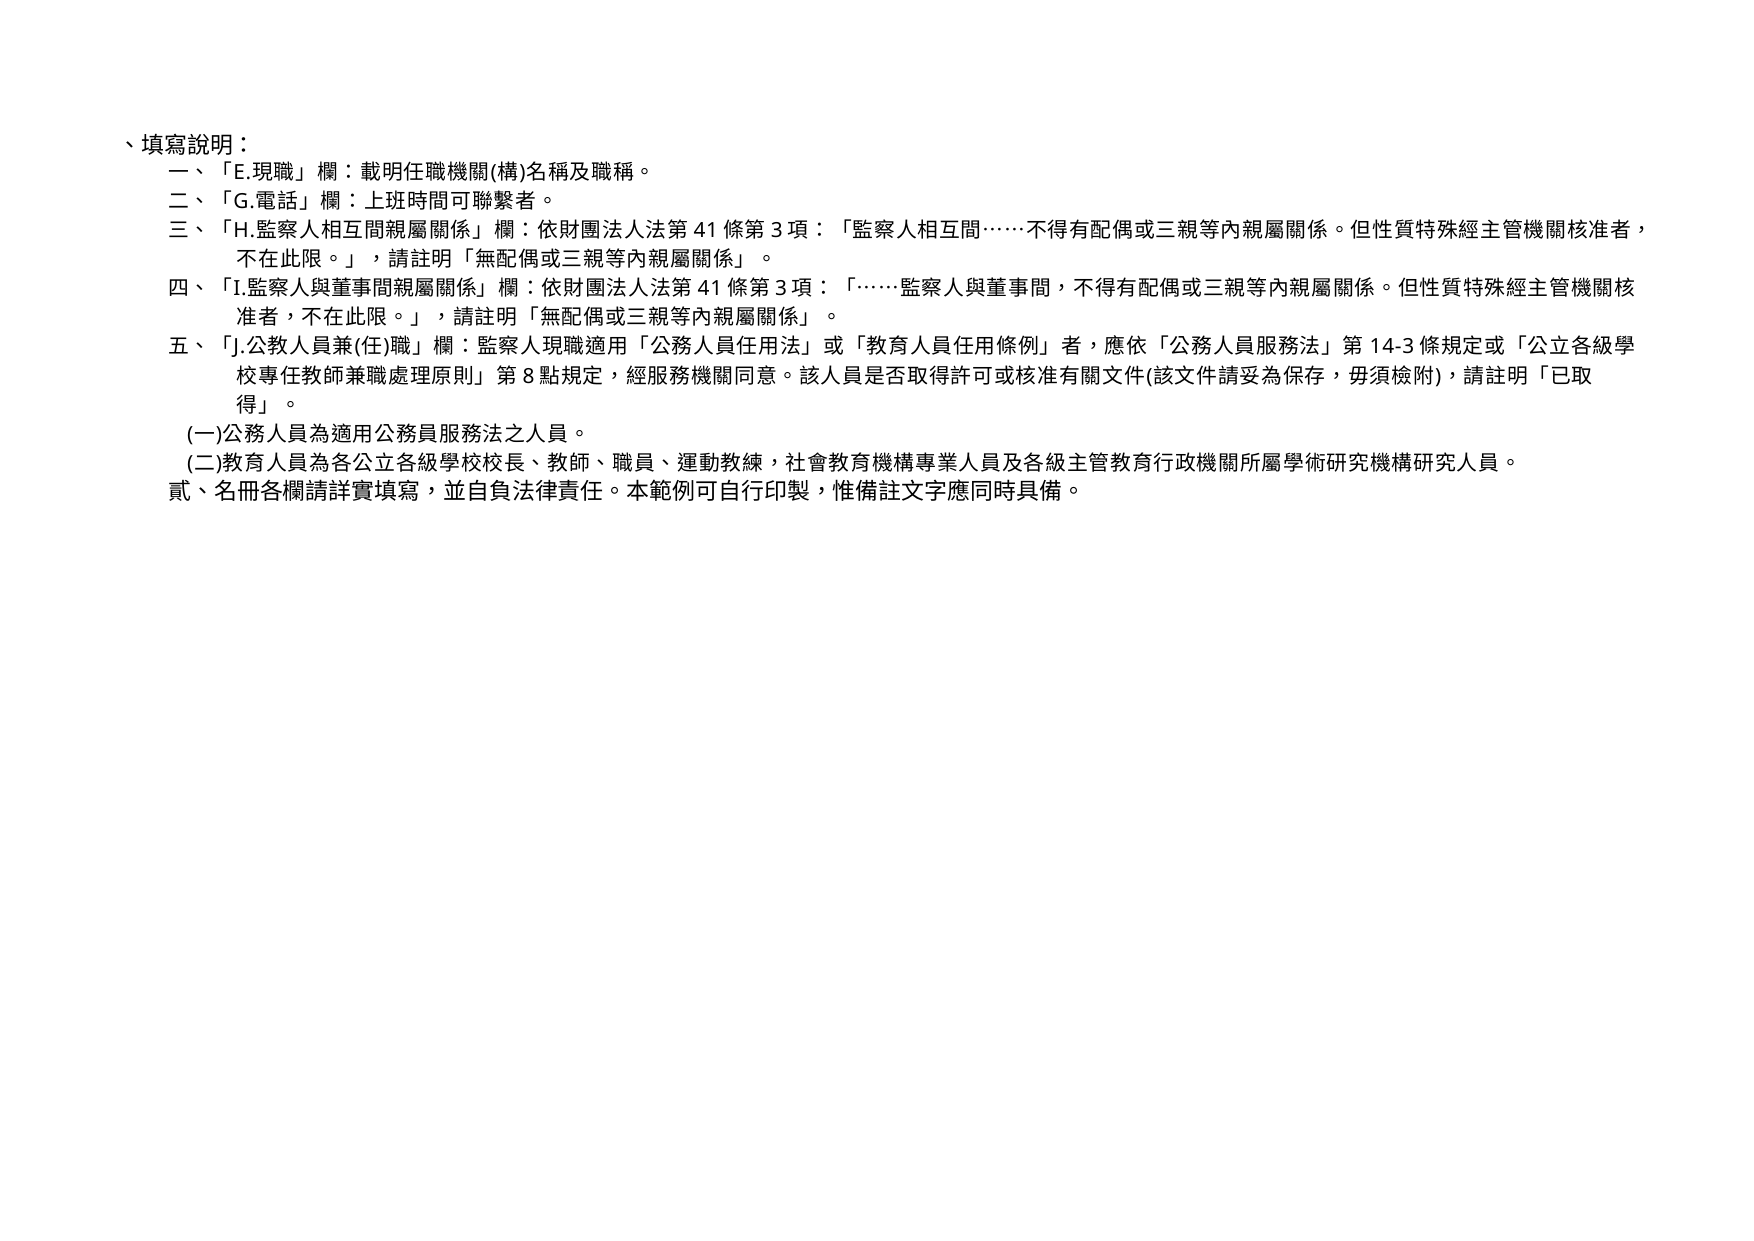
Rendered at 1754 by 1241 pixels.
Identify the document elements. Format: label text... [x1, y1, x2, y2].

text 三、「H.監察人相互間親屬關係」欄：依財團法人法第41條第3項：「監察人相互間……不得有配偶或三親等內親屬關係。但性質特殊經主管機關核准者，不在此限。」，請註明「無配偶或三親等內親屬關係」。 [168, 214, 1636, 272]
text 五、「J.公教人員兼(任)職」欄：監察人現職適用「公務人員任用法」或「教育人員任用條例」者，應依「公務人員服務法」第14-3條規定或「公立各級學校專任教師兼職處理原則」第8點規定，經服務機關同意。該人員是否取得許可或核准有關文件(該文件請妥為保存，毋須檢附)，請註明「已取得」。 [168, 331, 1636, 418]
text (二)教育人員為各公立各級學校校長、教師、職員、運動教練，社會教育機構專業人員及各級主管教育行政機關所屬學術研究機構研究人員。 [168, 447, 1636, 476]
text 一、「E.現職」欄：載明任職機關(構)名稱及職稱。 [168, 160, 1636, 185]
text (一)公務人員為適用公務員服務法之人員。 [168, 418, 1636, 447]
text 貳、名冊各欄請詳實填寫，並自負法律責任。本範例可自行印製，惟備註文字應同時具備。 [168, 476, 1636, 506]
text 、填寫說明： [118, 131, 1636, 160]
text 四、「I.監察人與董事間親屬關係」欄：依財團法人法第41條第3項：「……監察人與董事間，不得有配偶或三親等內親屬關係。但性質特殊經主管機關核准者，不在此限。」，請註明「無配偶或三親等內親屬關係」。 [168, 272, 1636, 331]
text 二、「G.電話」欄：上班時間可聯繫者。 [168, 185, 1636, 214]
